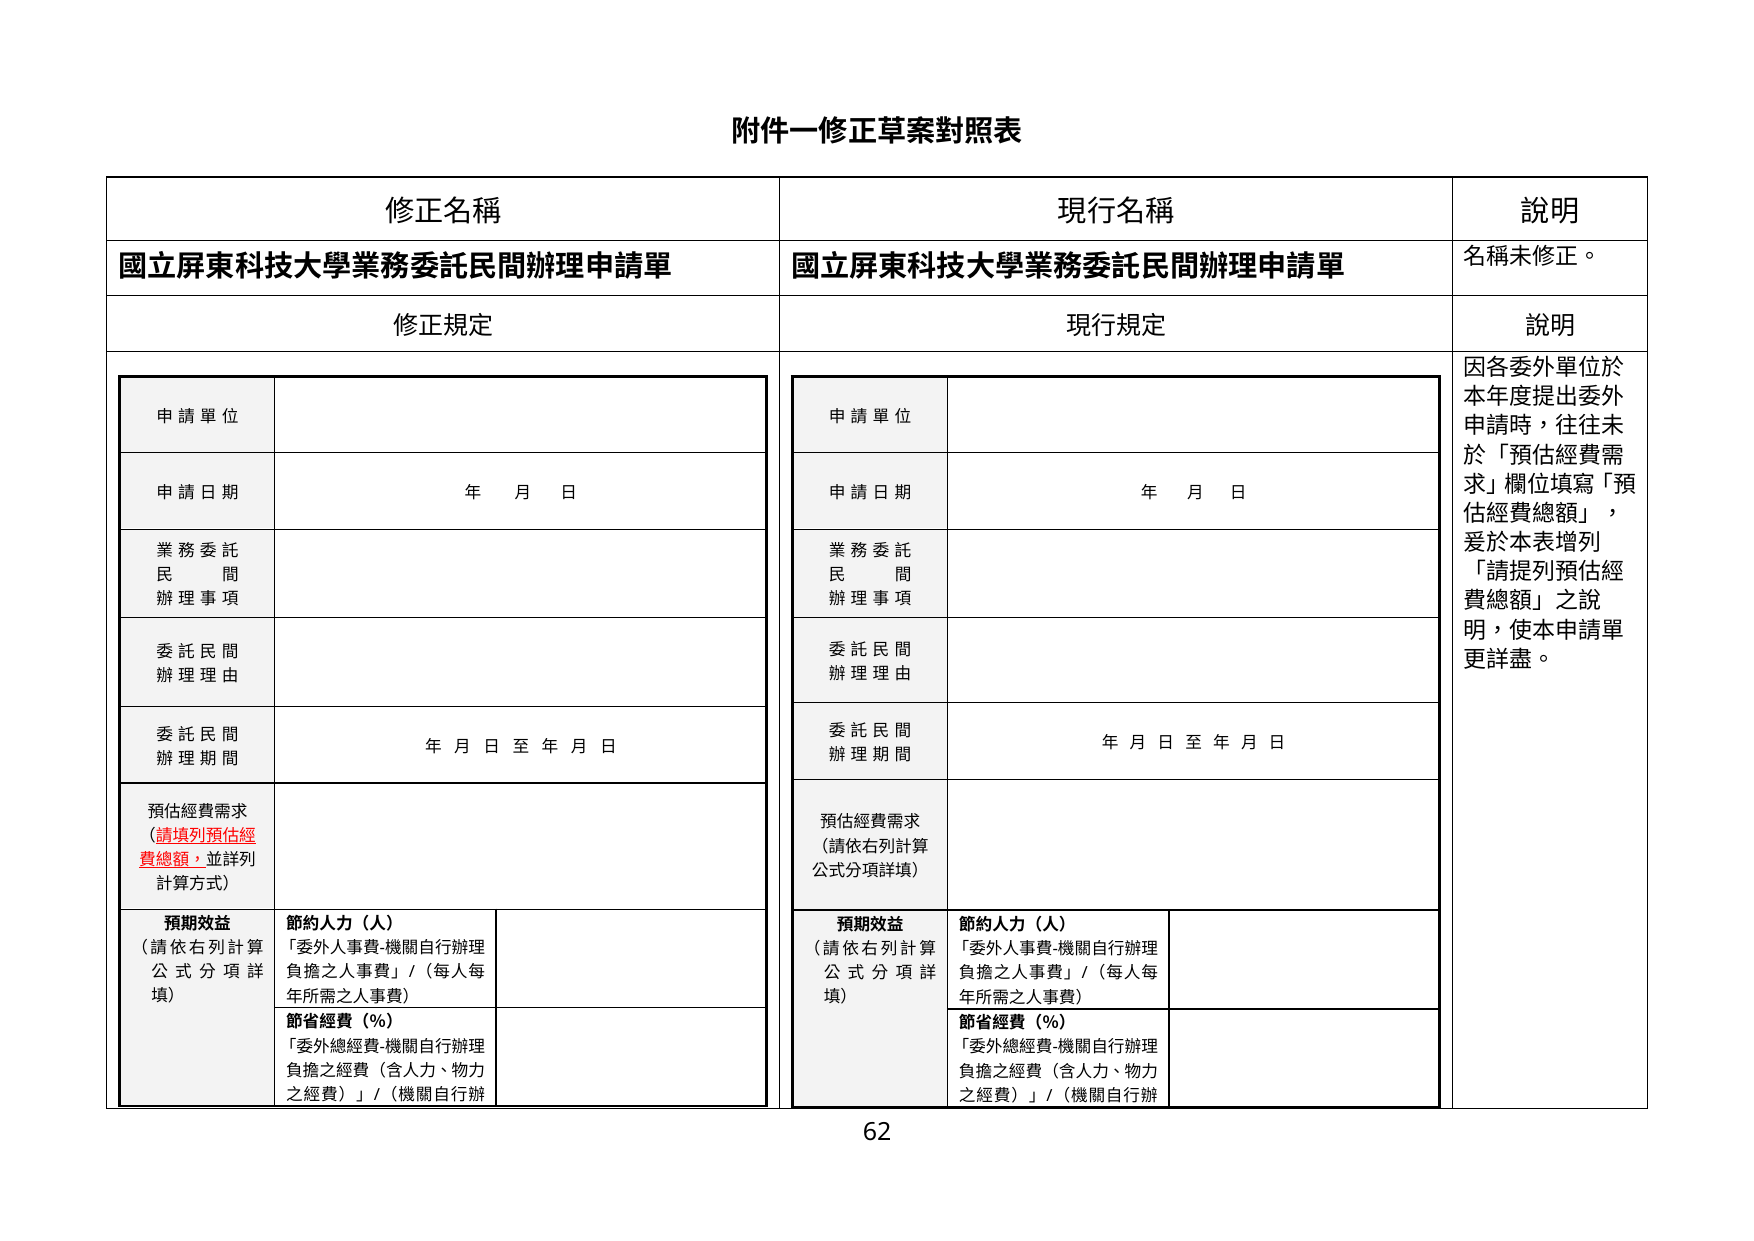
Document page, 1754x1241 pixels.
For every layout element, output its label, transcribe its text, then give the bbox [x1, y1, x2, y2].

table_cell [497, 1008, 765, 1105]
table_cell 修正規定 [107, 296, 779, 351]
table_header [275, 378, 765, 452]
table_cell 委託民間 辦理期間 [121, 707, 274, 782]
table_cell [948, 780, 1438, 909]
table_cell [275, 784, 765, 908]
table_cell [780, 352, 1452, 1108]
table_cell 現行規定 [780, 296, 1452, 351]
table_cell 業務委託民間 辦理事項 [121, 530, 274, 616]
table_header 申請單位 [794, 378, 947, 452]
table_cell 預估經費需求 （請依右列計算公式分項詳填） [794, 780, 947, 909]
table_cell 業務委託民間 辦理事項 [794, 530, 947, 616]
table_cell 年 月 日 至 年 月 日 [948, 703, 1438, 779]
table_cell [275, 618, 765, 706]
table_cell 因各委外單位於本年度提出委外申請時，往往未於「預估經費需求」欄位填寫「預估經費總額」，爰於本表增列「請提列預估經費總額」之說明，使本申請單更詳盡。 [1453, 352, 1647, 1108]
table_cell [1170, 911, 1438, 1008]
table_cell 預期效益 （請依右列計算公式分項詳填） [794, 911, 947, 1106]
table_header 說明 [1453, 178, 1647, 240]
table_cell 說明 [1453, 296, 1647, 351]
table_cell [275, 530, 765, 616]
table_cell [1170, 1010, 1438, 1106]
table_cell 委託民間 辦理期間 [794, 703, 947, 779]
table_header 現行名稱 [780, 178, 1452, 240]
table_cell 國立屏東科技大學業務委託民間辦理申請單 [107, 241, 779, 295]
table_cell 名稱未修正。 [1453, 241, 1647, 295]
table_cell 年 月 日 至 年 月 日 [275, 707, 765, 782]
table_cell 委託民間 辦理理由 [794, 618, 947, 702]
table_cell [497, 910, 765, 1007]
table_cell 節約人力（人） 「委外人事費-機關自行辦理負擔之人事費」/（每人每年所需之人事費） [948, 911, 1168, 1008]
table_cell [948, 530, 1438, 616]
table_header 修正名稱 [107, 178, 779, 240]
table_cell 申請日期 [794, 453, 947, 528]
table_cell 國立屏東科技大學業務委託民間辦理申請單 [780, 241, 1452, 295]
table_cell 預期效益 （請依右列計算公式分項詳填） [121, 910, 274, 1105]
table_cell 節省經費（％） 「委外總經費-機關自行辦理負擔之經費（含人力、物力之經費）」/（機關自行辦 [948, 1010, 1168, 1106]
table_cell 委託民間 辦理理由 [121, 618, 274, 706]
table_cell 年 月 日 [948, 453, 1438, 528]
table_cell 預估經費需求 （請填列預估經費總額，並詳列計算方式） [121, 784, 274, 908]
table_cell [948, 618, 1438, 702]
table_cell 節省經費（％） 「委外總經費-機關自行辦理負擔之經費（含人力、物力之經費）」/（機關自行辦 [275, 1008, 495, 1105]
table_cell 申請日期 [121, 453, 274, 528]
table_cell 年 月 日 [275, 453, 765, 528]
table_header 申請單位 [121, 378, 274, 452]
table_header [948, 378, 1438, 452]
table_cell 節約人力（人） 「委外人事費-機關自行辦理負擔之人事費」/（每人每年所需之人事費） [275, 910, 495, 1007]
table_cell [107, 352, 779, 1108]
text 附件一修正草案對照表 [118, 118, 1636, 147]
